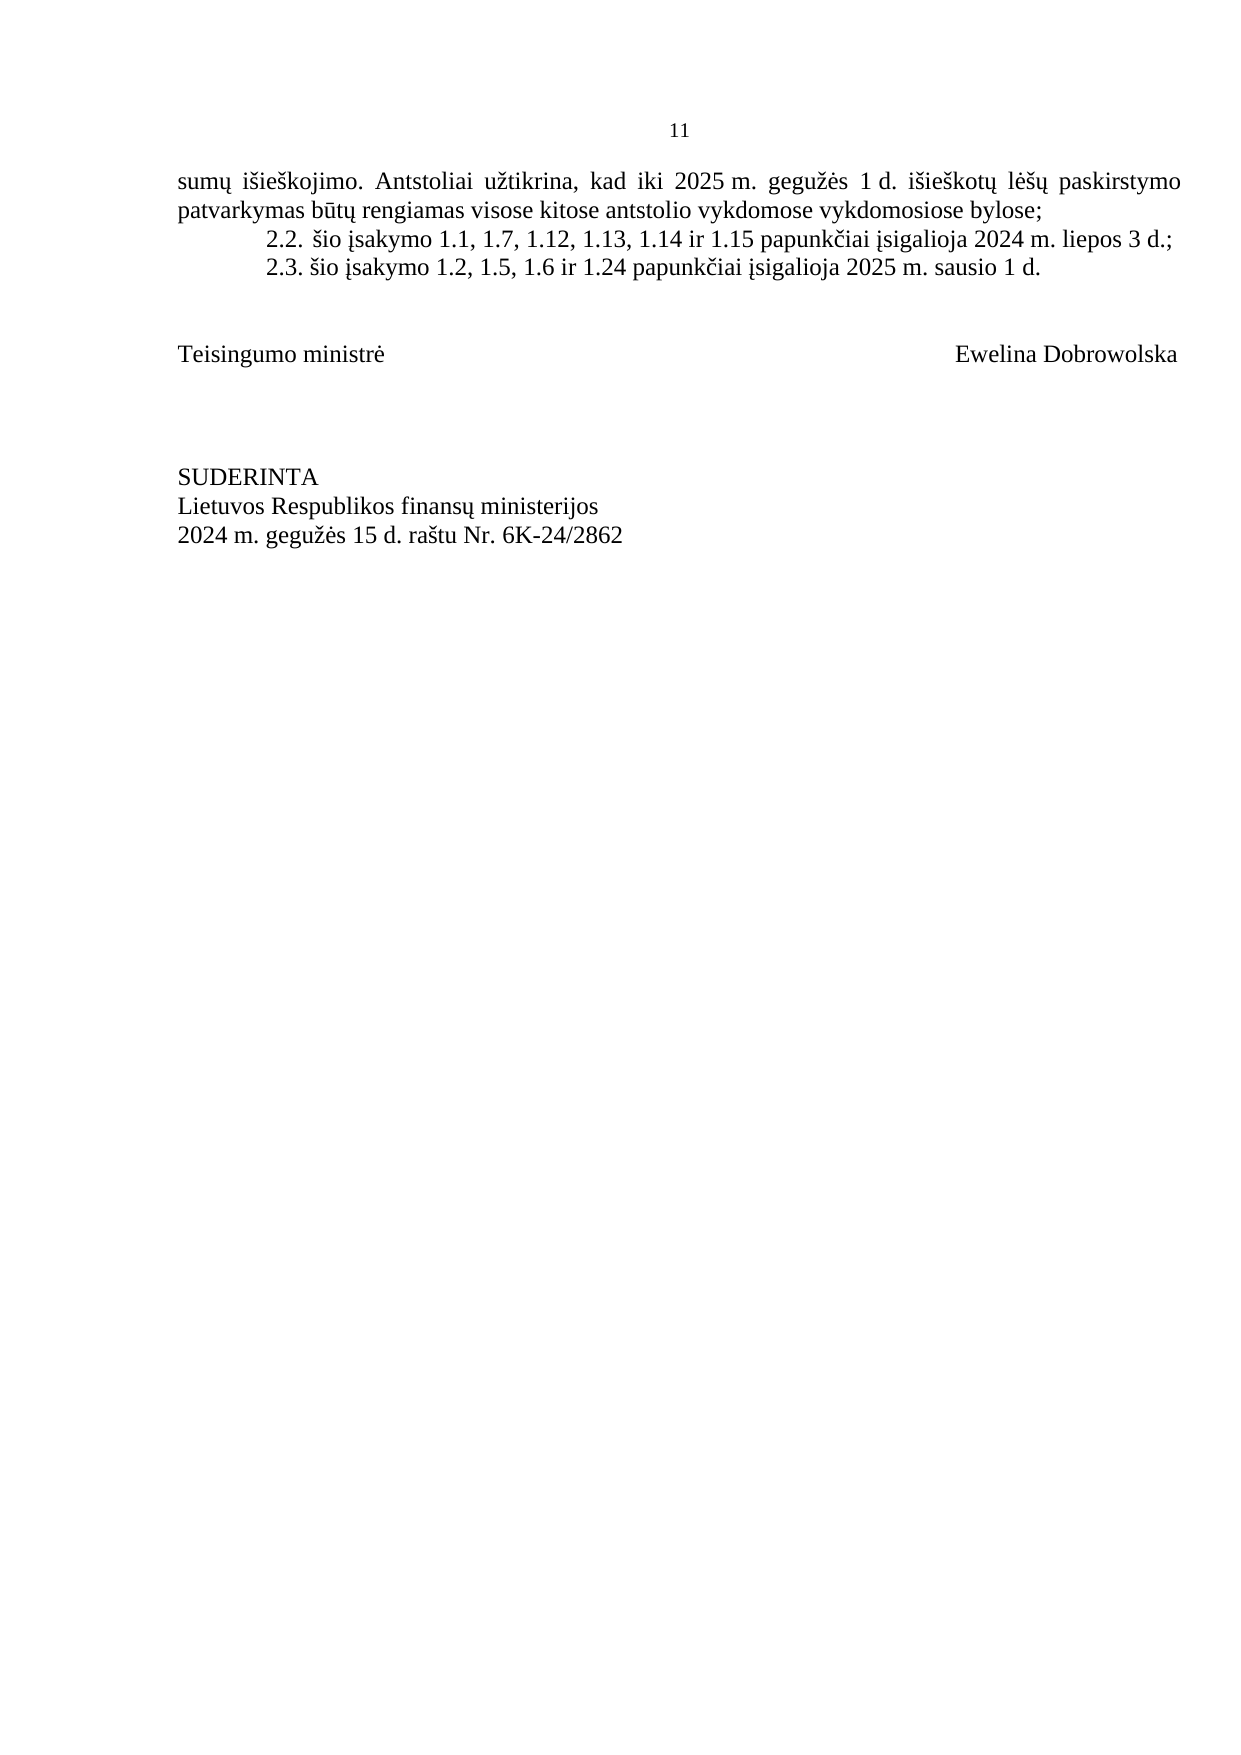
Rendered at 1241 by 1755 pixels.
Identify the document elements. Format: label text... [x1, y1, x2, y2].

text SUDERINTA [177, 462, 1181, 491]
text 2024 m. gegužės 15 d. raštu Nr. 6K-24/2862 [177, 520, 1181, 548]
text sumų išieškojimo. Antstoliai užtikrina, kad iki 2025 m. gegužės 1 d. išieškotų lėšų paskirstymo patvarkymas būtų rengiamas visose kitose antstolio vykdomose vykdomosiose bylose; [177, 166, 1181, 224]
text Teisingumo ministrė Ewelina Dobrowolska [177, 339, 1181, 367]
text 2.3. šio įsakymo 1.2, 1.5, 1.6 ir 1.24 papunkčiai įsigalioja 2025 m. sausio 1 d. [177, 252, 1181, 281]
text Lietuvos Respublikos finansų ministerijos [177, 491, 1181, 520]
text 2.2. šio įsakymo 1.1, 1.7, 1.12, 1.13, 1.14 ir 1.15 papunkčiai įsigalioja 2024 m. liepos 3 d.; [177, 224, 1181, 252]
